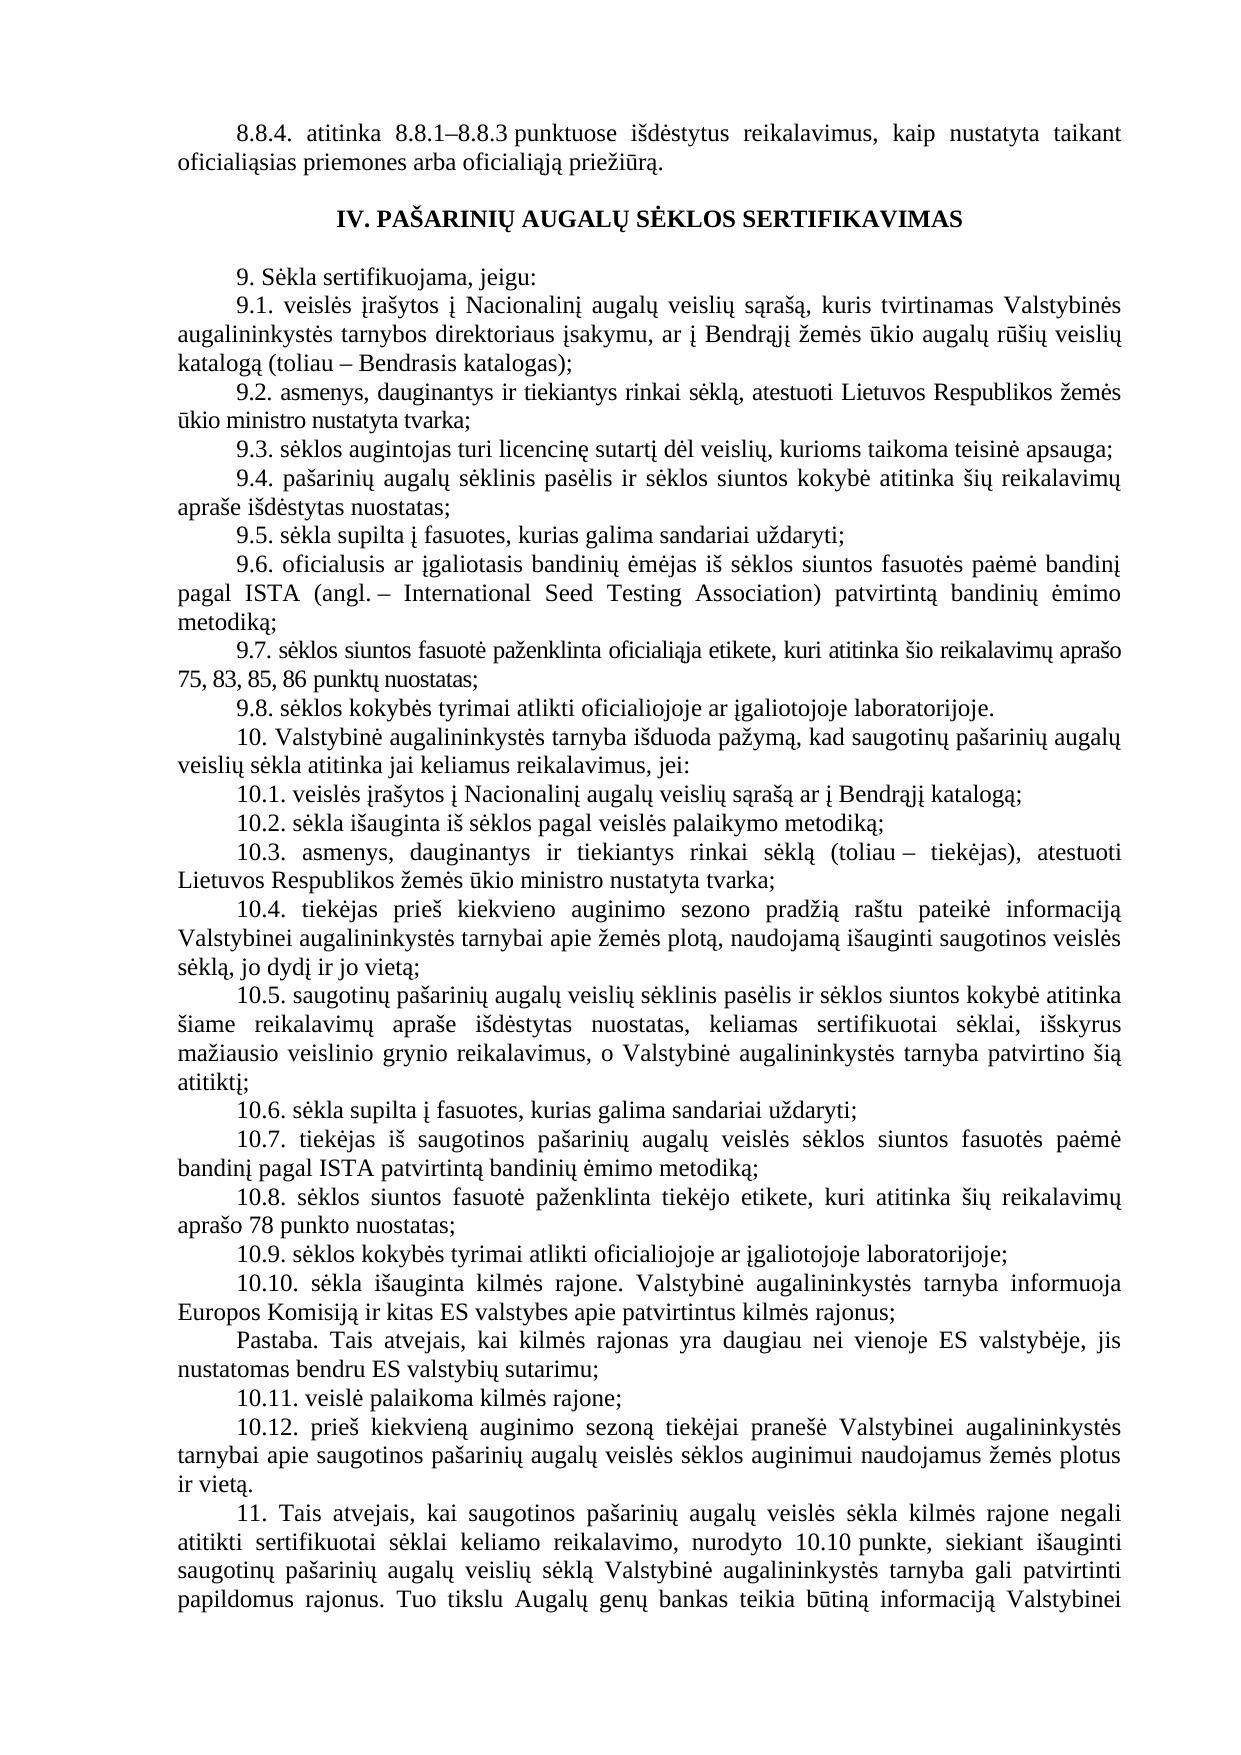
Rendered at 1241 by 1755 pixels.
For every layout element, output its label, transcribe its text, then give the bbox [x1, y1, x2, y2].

text 10.8. sėklos siuntos fasuotė paženklinta tiekėjo etikete, kuri atitinka šių reikalavimų aprašo 78 punkto nuostatas; [177, 1182, 1122, 1239]
text 10.4. tiekėjas prieš kiekvieno auginimo sezono pradžią raštu pateikė informaciją Valstybinei augalininkystės tarnybai apie žemės plotą, naudojamą išauginti saugotinos veislės sėklą, jo dydį ir jo vietą; [177, 894, 1122, 981]
text 9.1. veislės įrašytos į Nacionalinį augalų veislių sąrašą, kuris tvirtinamas Valstybinės augalininkystės tarnybos direktoriaus įsakymu, ar į Bendrąjį žemės ūkio augalų rūšių veislių katalogą (toliau – Bendrasis katalogas); [177, 291, 1122, 377]
text 10.5. saugotinų pašarinių augalų veislių sėklinis pasėlis ir sėklos siuntos kokybė atitinka šiame reikalavimų apraše išdėstytas nuostatas, keliamas sertifikuotai sėklai, išskyrus mažiausio veislinio grynio reikalavimus, o Valstybinė augalininkystės tarnyba patvirtino šią atitiktį; [177, 981, 1122, 1096]
text 9.8. sėklos kokybės tyrimai atlikti oficialiojoje ar įgaliotojoje laboratorijoje. [177, 693, 1122, 722]
text 10.1. veislės įrašytos į Nacionalinį augalų veislių sąrašą ar į Bendrąjį katalogą; [177, 779, 1122, 808]
text 10.2. sėkla išauginta iš sėklos pagal veislės palaikymo metodiką; [177, 808, 1122, 837]
text 10.7. tiekėjas iš saugotinos pašarinių augalų veislės sėklos siuntos fasuotės paėmė bandinį pagal ISTA patvirtintą bandinių ėmimo metodiką; [177, 1124, 1122, 1182]
text 9.2. asmenys, dauginantys ir tiekiantys rinkai sėklą, atestuoti Lietuvos Respublikos žemės ūkio ministro nustatyta tvarka; [177, 377, 1122, 434]
text 9.6. oficialusis ar įgaliotasis bandinių ėmėjas iš sėklos siuntos fasuotės paėmė bandinį pagal ISTA (angl. – International Seed Testing Association) patvirtintą bandinių ėmimo metodiką; [177, 549, 1122, 636]
text 10. Valstybinė augalininkystės tarnyba išduoda pažymą, kad saugotinų pašarinių augalų veislių sėkla atitinka jai keliamus reikalavimus, jei: [177, 722, 1122, 779]
text 10.6. sėkla supilta į fasuotes, kurias galima sandariai uždaryti; [177, 1096, 1122, 1124]
text 9.4. pašarinių augalų sėklinis pasėlis ir sėklos siuntos kokybė atitinka šių reikalavimų apraše išdėstytas nuostatas; [177, 463, 1122, 521]
text 10.10. sėkla išauginta kilmės rajone. Valstybinė augalininkystės tarnyba informuoja Europos Komisiją ir kitas ES valstybes apie patvirtintus kilmės rajonus; [177, 1268, 1122, 1326]
text 8.8.4. atitinka 8.8.1–8.8.3 punktuose išdėstytus reikalavimus, kaip nustatyta taikant oficialiąsias priemones arba oficialiąją priežiūrą. [177, 118, 1122, 176]
text 10.9. sėklos kokybės tyrimai atlikti oficialiojoje ar įgaliotojoje laboratorijoje; [177, 1239, 1122, 1268]
text 11. Tais atvejais, kai saugotinos pašarinių augalų veislės sėkla kilmės rajone negali atitikti sertifikuotai sėklai keliamo reikalavimo, nurodyto 10.10 punkte, siekiant išauginti saugotinų pašarinių augalų veislių sėklą Valstybinė augalininkystės tarnyba gali patvirtinti papildomus rajonus. Tuo tikslu Augalų genų bankas teikia būtiną informaciją Valstybinei [177, 1498, 1122, 1613]
text IV. PAŠARINIŲ AUGALŲ SĖKLOS SERTIFIKAVIMAS [177, 204, 1122, 233]
text 10.12. prieš kiekvieną auginimo sezoną tiekėjai pranešė Valstybinei augalininkystės tarnybai apie saugotinos pašarinių augalų veislės sėklos auginimui naudojamus žemės plotus ir vietą. [177, 1412, 1122, 1498]
text 9. Sėkla sertifikuojama, jeigu: [177, 262, 1122, 291]
text 9.5. sėkla supilta į fasuotes, kurias galima sandariai uždaryti; [177, 521, 1122, 549]
text 9.7. sėklos siuntos fasuotė paženklinta oficialiąja etikete, kuri atitinka šio reikalavimų aprašo 75, 83, 85, 86 punktų nuostatas; [177, 636, 1122, 693]
text Pastaba. Tais atvejais, kai kilmės rajonas yra daugiau nei vienoje ES valstybėje, jis nustatomas bendru ES valstybių sutarimu; [177, 1326, 1122, 1383]
text 10.11. veislė palaikoma kilmės rajone; [177, 1383, 1122, 1412]
text 10.3. asmenys, dauginantys ir tiekiantys rinkai sėklą (toliau – tiekėjas), atestuoti Lietuvos Respublikos žemės ūkio ministro nustatyta tvarka; [177, 837, 1122, 894]
text 9.3. sėklos augintojas turi licencinę sutartį dėl veislių, kurioms taikoma teisinė apsauga; [177, 434, 1122, 463]
